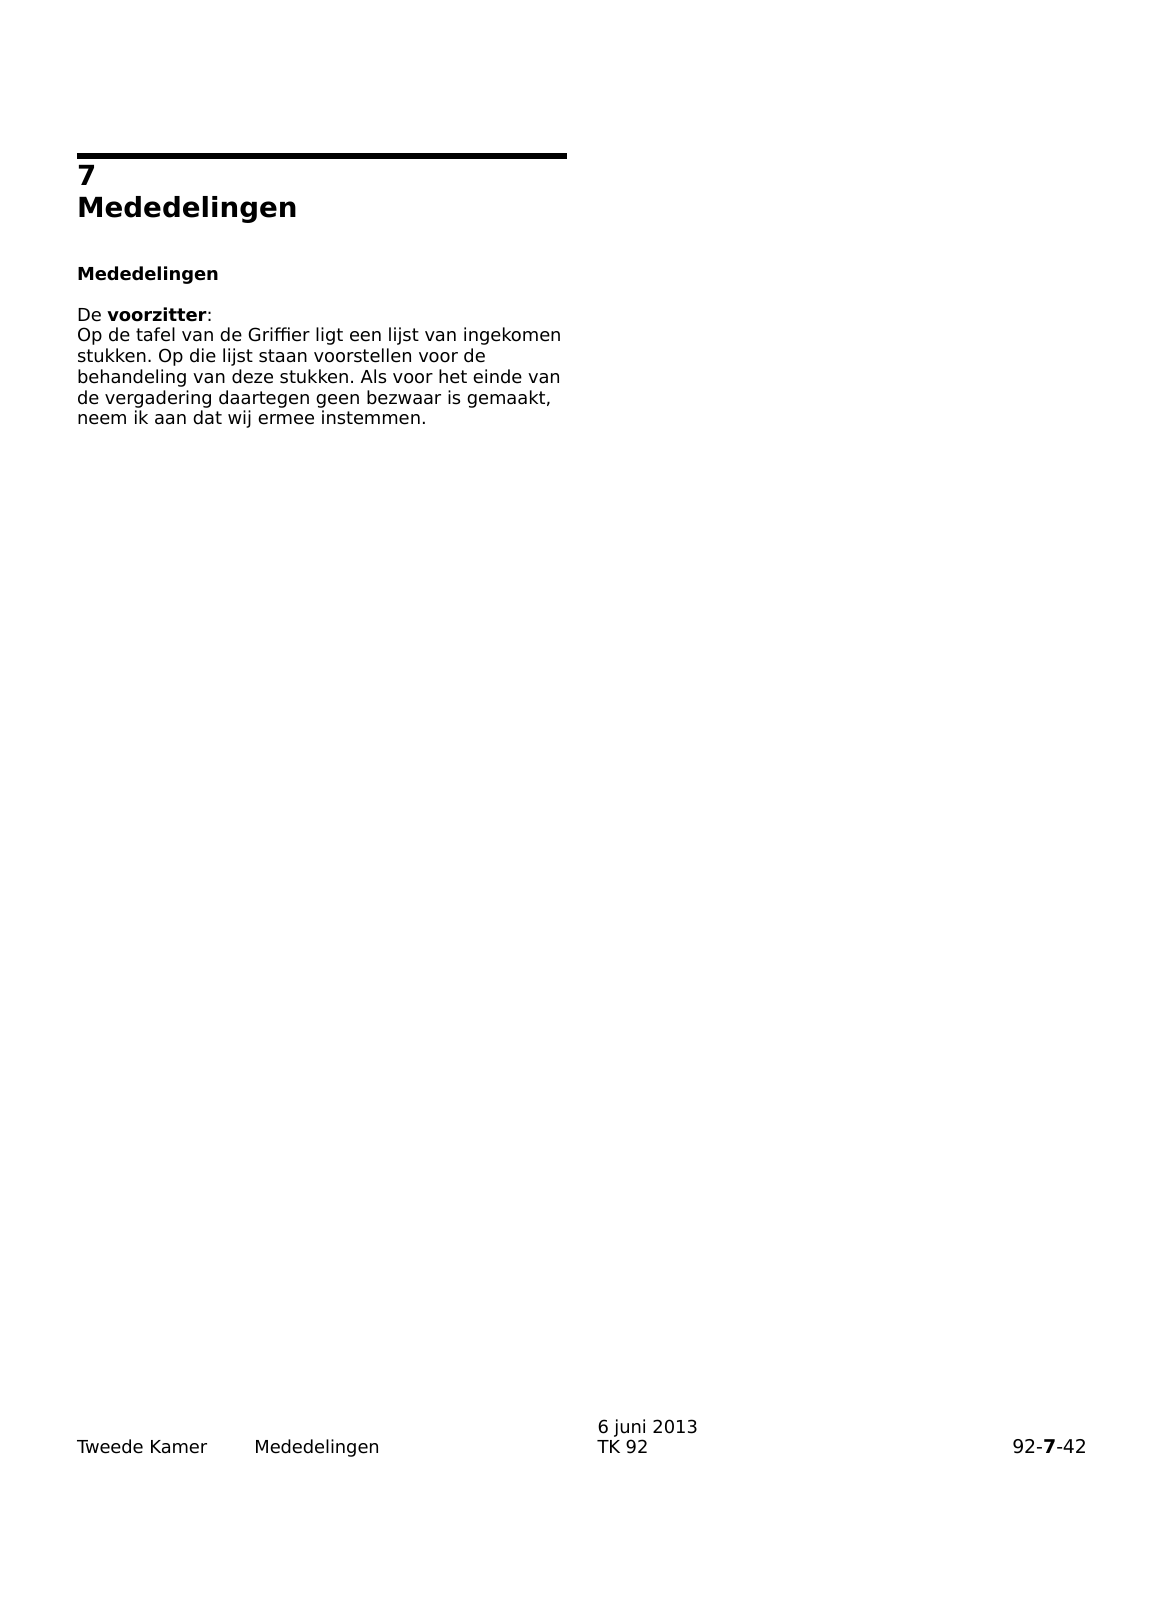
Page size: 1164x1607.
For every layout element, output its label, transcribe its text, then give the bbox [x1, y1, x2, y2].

title 7 Mededelingen [77, 159, 567, 224]
text Op de tafel van de Griffier ligt een lijst van ingekomen stukken. Op die lijst staan voorstellen voor de behandeling van deze stukken. Als voor het einde van de vergadering daartegen geen bezwaar is gemaakt, neem ik aan dat wij ermee instemmen. [77, 325, 567, 429]
text De voorzitter: [77, 304, 567, 325]
text Mededelingen [77, 264, 567, 284]
